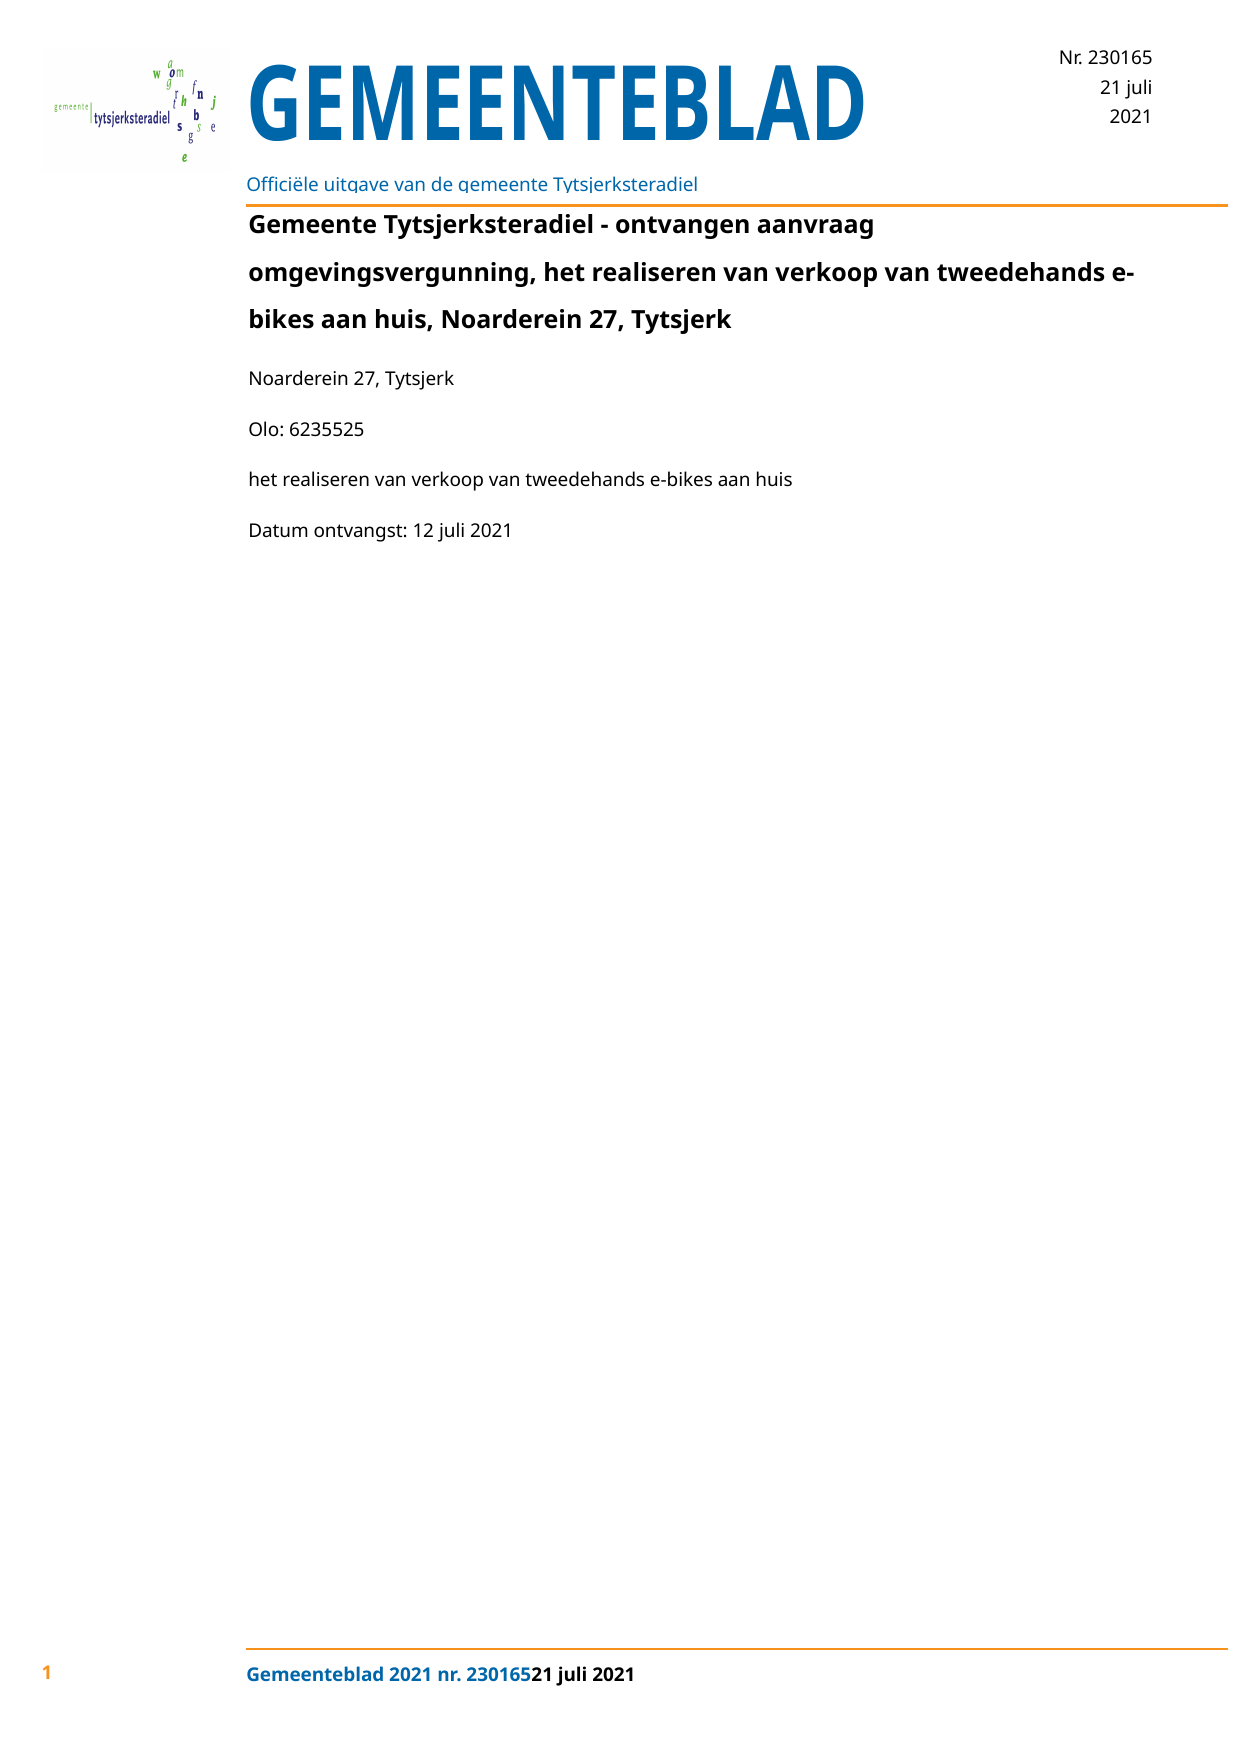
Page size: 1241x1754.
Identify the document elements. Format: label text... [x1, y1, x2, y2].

text Noarderein 27, Tytsjerk [248, 366, 1152, 391]
picture [41, 47, 231, 172]
text Datum ontvangst: 12 juli 2021 [248, 517, 1152, 542]
text Olo: 6235525 [248, 416, 1152, 442]
text Gemeente Tytsjerksteradiel - ontvangen aanvraag omgevingsvergunning, het realiseren van verkoop van tweedehands e-bikes aan huis, Noarderein 27, Tytsjerk [248, 207, 1152, 336]
text het realiseren van verkoop van tweedehands e-bikes aan huis [248, 466, 1152, 492]
